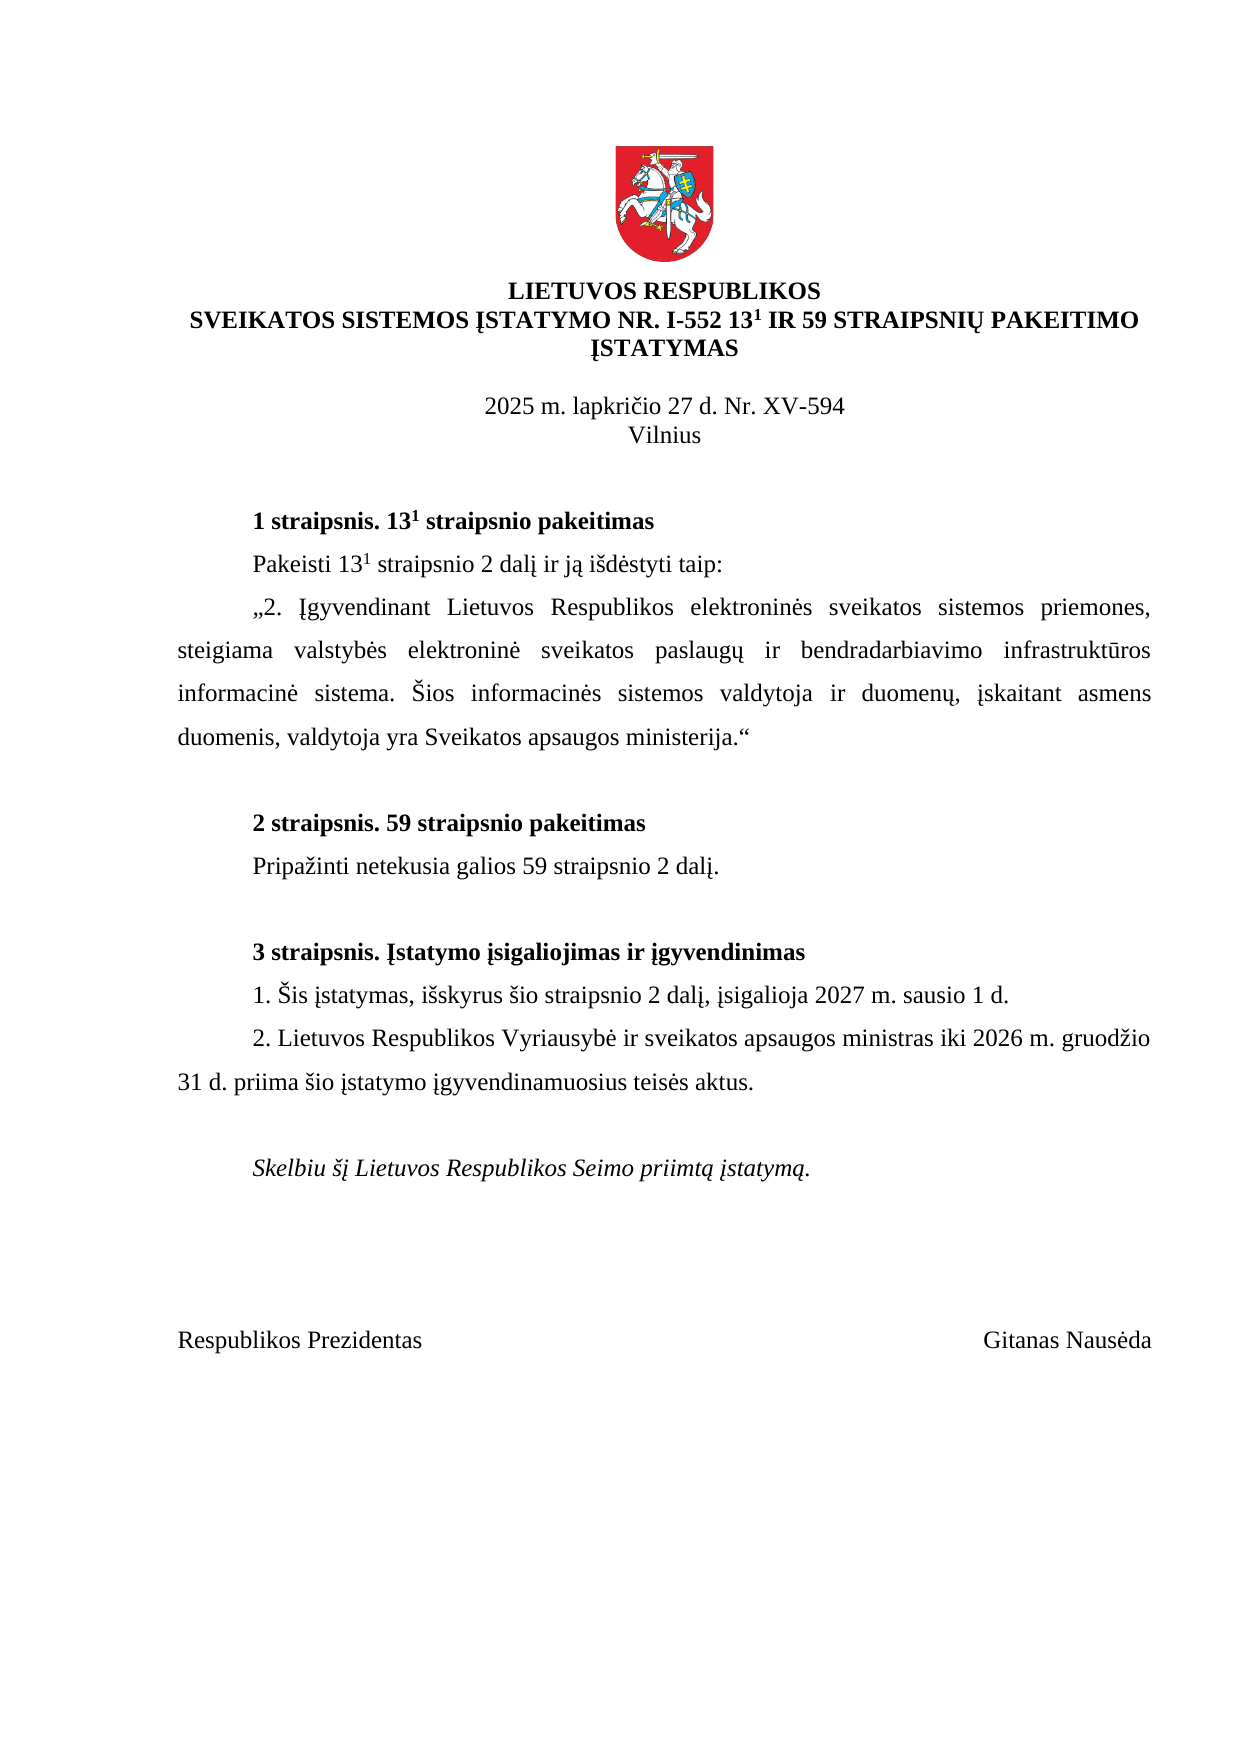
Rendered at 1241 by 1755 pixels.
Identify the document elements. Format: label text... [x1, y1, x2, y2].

text Pakeisti 131 straipsnio 2 dalį ir ją išdėstyti taip: [177, 549, 1152, 578]
text Vilnius [177, 420, 1152, 448]
text ĮSTATYMAS [177, 333, 1152, 362]
text 1 straipsnis. 131 straipsnio pakeitimas [177, 506, 1152, 535]
text „2. Įgyvendinant Lietuvos Respublikos elektroninės sveikatos sistemos priemones, steigiama valstybės elektroninė sveikatos paslaugų ir bendradarbiavimo infrastruktūros informacinė sistema. Šios informacinės sistemos valdytoja ir duomenų, įskaitant asmens duomenis, valdytoja yra Sveikatos apsaugos ministerija.“ [177, 592, 1152, 750]
text SVEIKATOS SISTEMOS ĮSTATYMO NR. I-552 131 IR 59 STRAIPSNIŲ PAKEITIMO [177, 305, 1152, 333]
text 1. Šis įstatymas, išskyrus šio straipsnio 2 dalį, įsigalioja 2027 m. sausio 1 d. [177, 980, 1152, 1009]
text Respublikos Prezidentas Gitanas Nausėda [177, 1325, 1152, 1354]
text LIETUVOS RESPUBLIKOS [177, 276, 1152, 305]
text 2 straipsnis. 59 straipsnio pakeitimas [177, 808, 1152, 837]
text Pripažinti netekusia galios 59 straipsnio 2 dalį. [177, 851, 1152, 880]
text 2. Lietuvos Respublikos Vyriausybė ir sveikatos apsaugos ministras iki 2026 m. gruodžio 31 d. priima šio įstatymo įgyvendinamuosius teisės aktus. [177, 1023, 1152, 1095]
text Skelbiu šį Lietuvos Respublikos Seimo priimtą įstatymą. [177, 1153, 1152, 1182]
text 2025 m. lapkričio 27 d. Nr. XV-594 [177, 391, 1152, 420]
text 3 straipsnis. Įstatymo įsigaliojimas ir įgyvendinimas [177, 937, 1152, 966]
